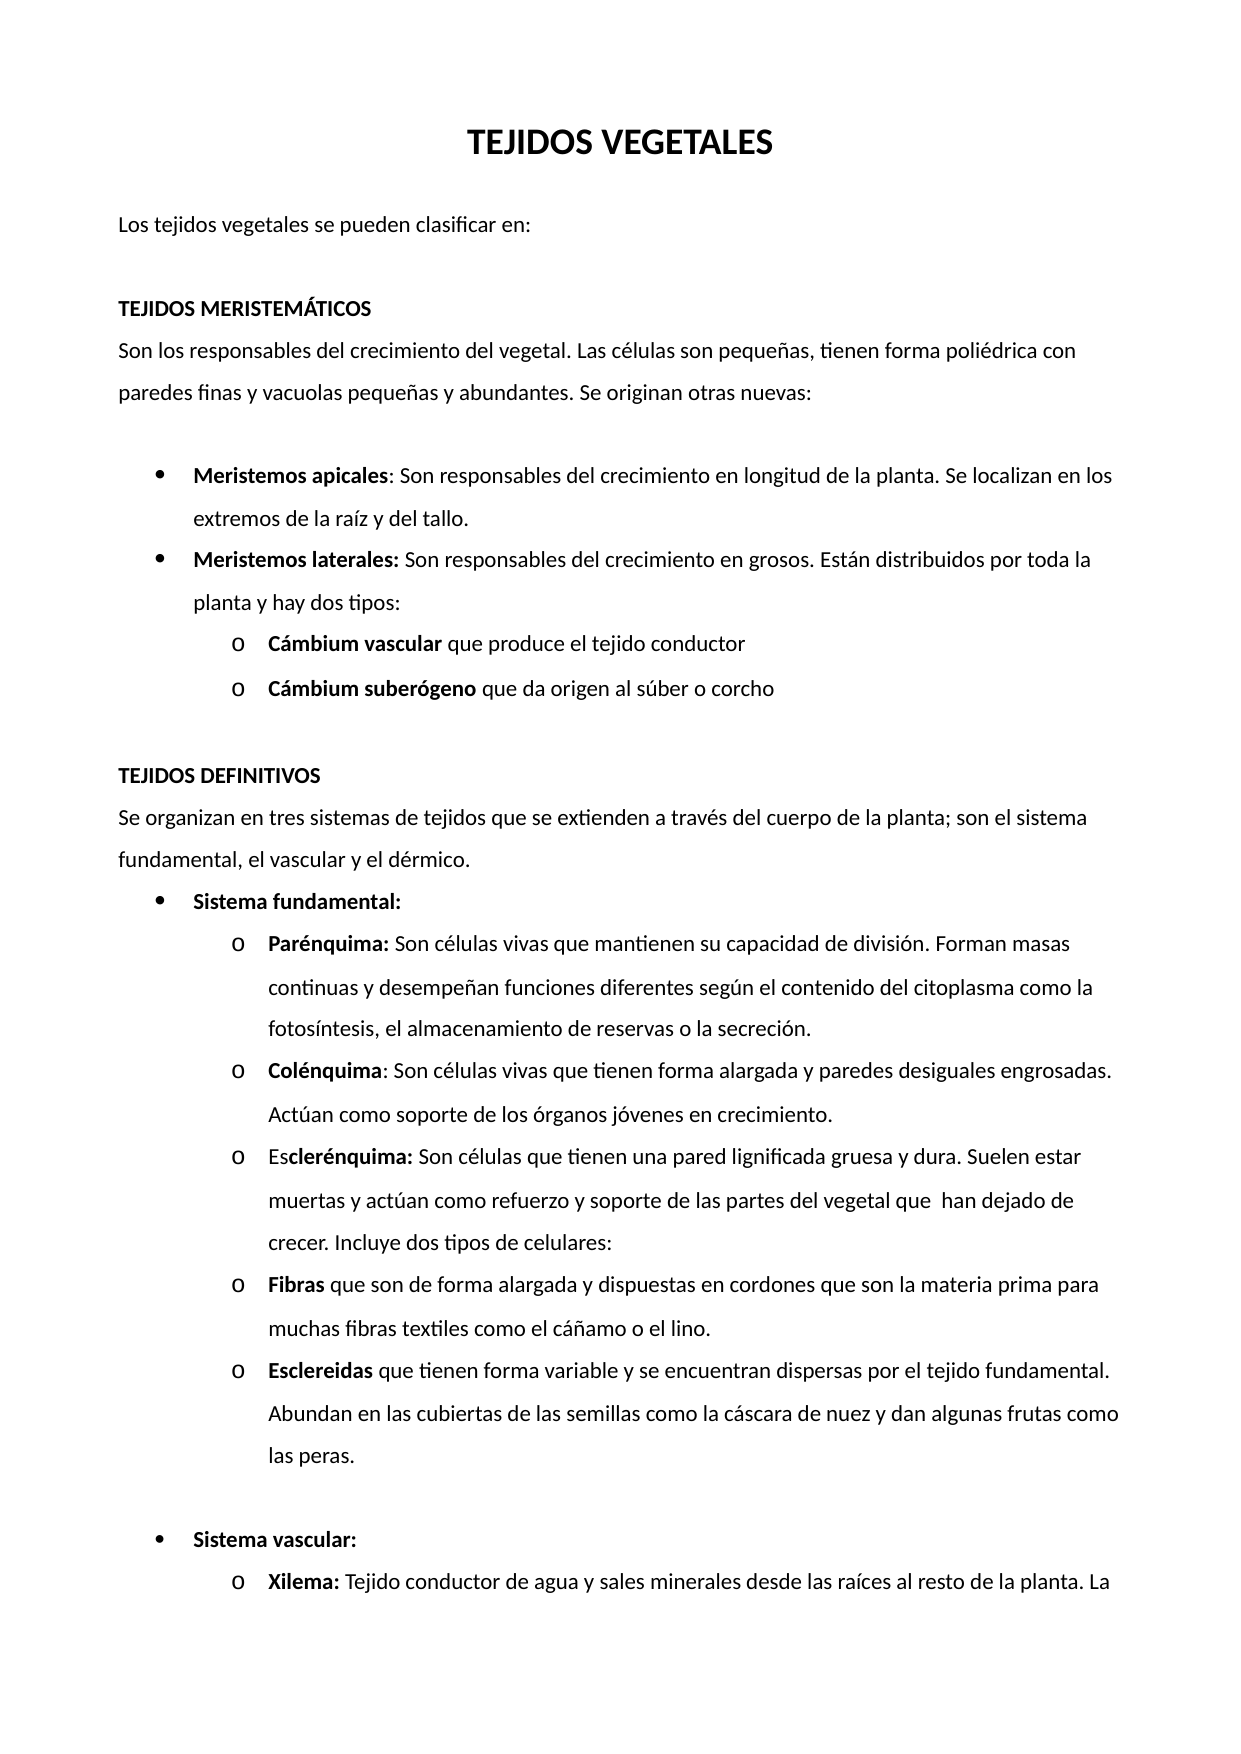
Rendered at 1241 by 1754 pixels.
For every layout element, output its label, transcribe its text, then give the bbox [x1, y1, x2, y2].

list Meristemos laterales: Son responsables del crecimiento en grosos. Están distribuidos por toda la planta y hay dos tipos: [156, 546, 1122, 616]
list Xilema: Tejido conductor de agua y sales minerales desde las raíces al resto de la planta. La [231, 1567, 1122, 1597]
text TEJIDOS MERISTEMÁTICOS [118, 294, 1122, 322]
list Meristemos apicales: Son responsables del crecimiento en longitud de la planta. Se localizan en los extremos de la raíz y del tallo. [156, 462, 1122, 532]
text Los tejidos vegetales se pueden clasificar en: [118, 210, 1122, 238]
list Parénquima: Son células vivas que mantienen su capacidad de división. Forman masas continuas y desempeñan funciones diferentes según el contenido del citoplasma como la fotosíntesis, el almacenamiento de reservas o la secreción. [231, 929, 1122, 1043]
text TEJIDOS VEGETALES [118, 118, 1122, 164]
list Sistema fundamental: [156, 887, 1122, 915]
list Esclereidas que tienen forma variable y se encuentran dispersas por el tejido fundamental. Abundan en las cubiertas de las semillas como la cáscara de nuez y dan algunas frutas como las peras. [231, 1356, 1122, 1469]
text Son los responsables del crecimiento del vegetal. Las células son pequeñas, tienen forma poliédrica con paredes finas y vacuolas pequeñas y abundantes. Se originan otras nuevas: [118, 336, 1122, 406]
list Esclerénquima: Son células que tienen una pared lignificada gruesa y dura. Suelen estar muertas y actúan como refuerzo y soporte de las partes del vegetal que han dejado de crecer. Incluye dos tipos de celulares: [231, 1142, 1122, 1256]
text Se organizan en tres sistemas de tejidos que se extienden a través del cuerpo de la planta; son el sistema fundamental, el vascular y el dérmico. [118, 803, 1122, 873]
list Cámbium vascular que produce el tejido conductor [231, 629, 1122, 659]
list Colénquima: Son células vivas que tienen forma alargada y paredes desiguales engrosadas. Actúan como soporte de los órganos jóvenes en crecimiento. [231, 1057, 1122, 1128]
list Cámbium suberógeno que da origen al súber o corcho [231, 674, 1122, 704]
list Sistema vascular: [156, 1525, 1122, 1553]
text TEJIDOS DEFINITIVOS [118, 761, 1122, 789]
list Fibras que son de forma alargada y dispuestas en cordones que son la materia prima para muchas fibras textiles como el cáñamo o el lino. [231, 1270, 1122, 1342]
